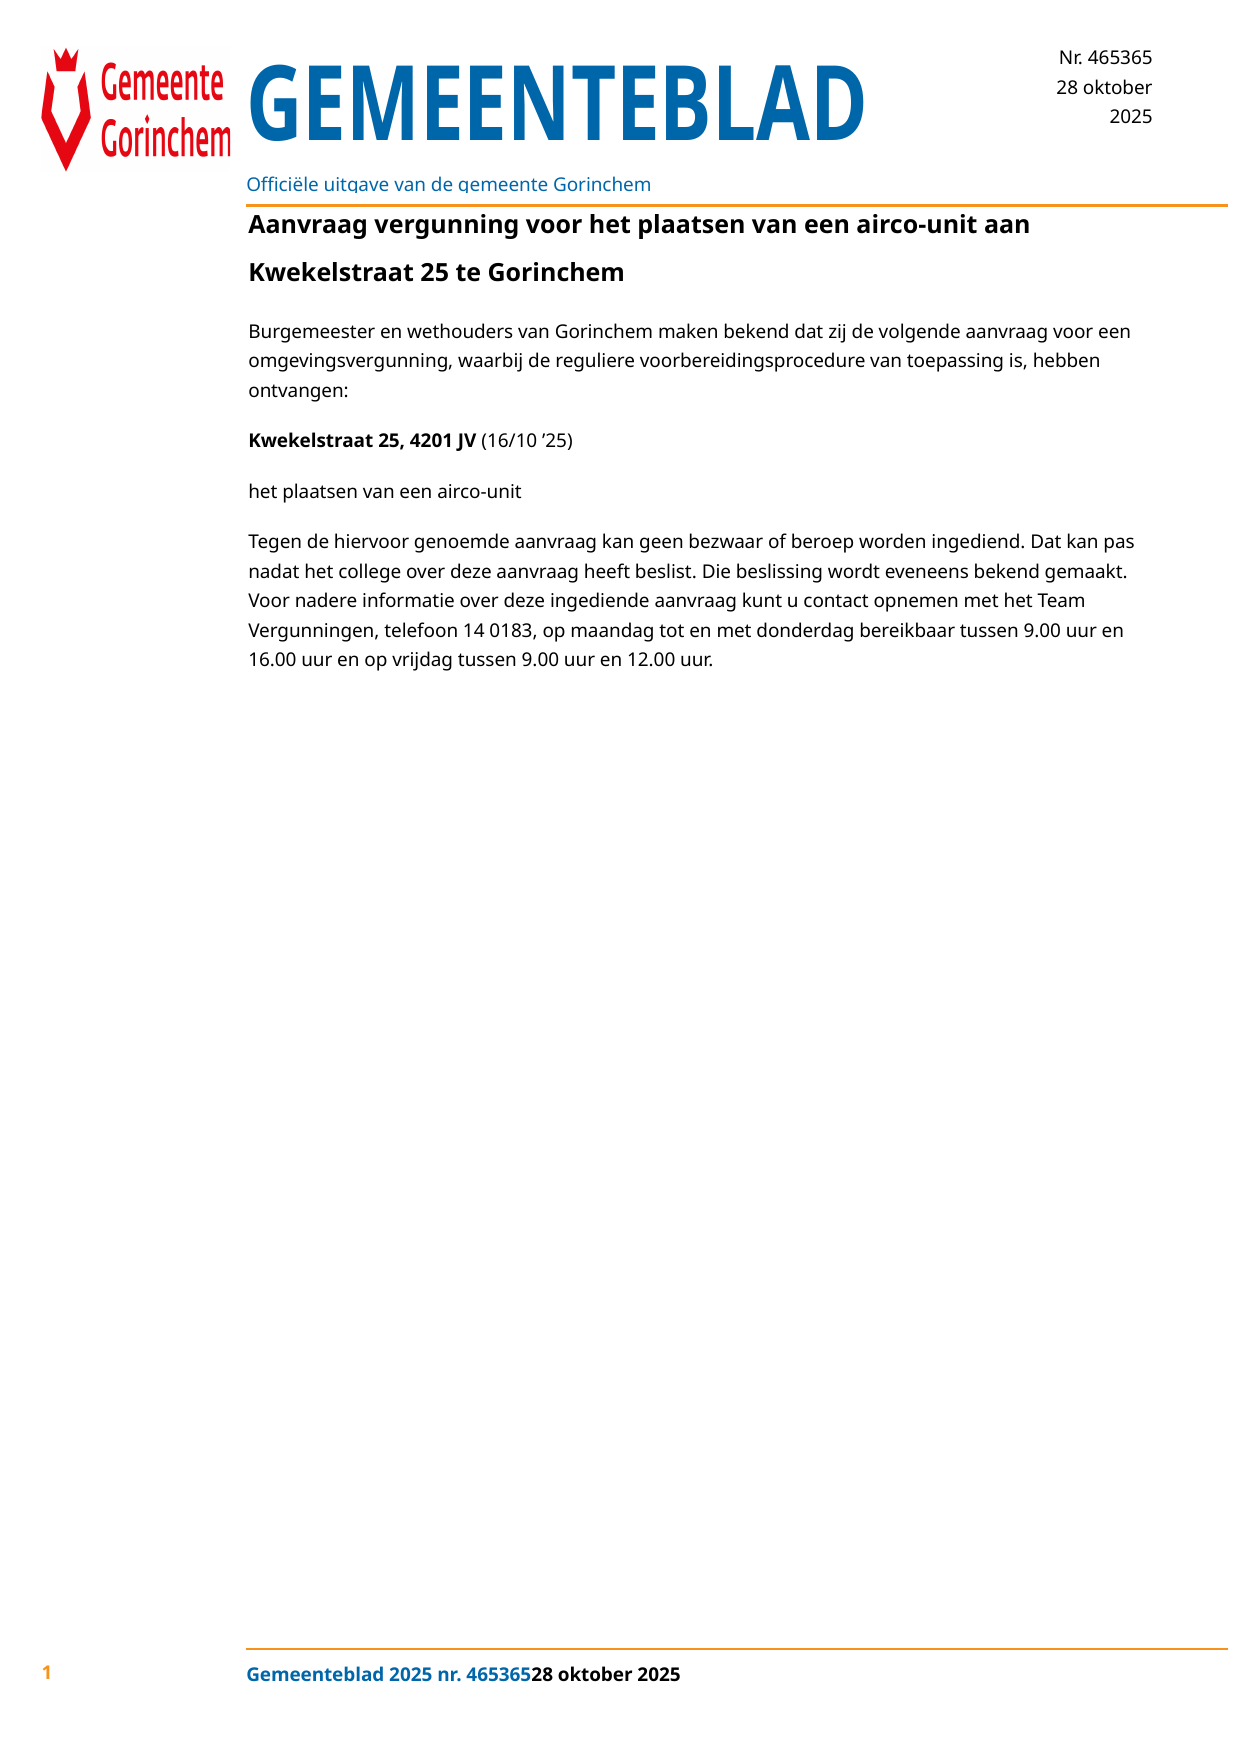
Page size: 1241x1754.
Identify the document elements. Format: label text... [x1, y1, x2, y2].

text Burgemeester en wethouders van Gorinchem maken bekend dat zij de volgende aanvraag voor een omgevingsvergunning, waarbij de reguliere voorbereidingsprocedure van toepassing is, hebben ontvangen: [248, 318, 1152, 403]
text Tegen de hiervoor genoemde aanvraag kan geen bezwaar of beroep worden ingediend. Dat kan pas nadat het college over deze aanvraag heeft beslist. Die beslissing wordt eveneens bekend gemaakt. Voor nadere informatie over deze ingediende aanvraag kunt u contact opnemen met het Team Vergunningen, telefoon 14 0183, op maandag tot en met donderdag bereikbaar tussen 9.00 uur en 16.00 uur en op vrijdag tussen 9.00 uur en 12.00 uur. [248, 528, 1152, 672]
picture [41, 47, 231, 172]
text Aanvraag vergunning voor het plaatsen van een airco-unit aan Kwekelstraat 25 te Gorinchem [248, 207, 1152, 288]
text het plaatsen van een airco-unit [248, 478, 1152, 504]
text Kwekelstraat 25, 4201 JV (16/10 ’25) [248, 427, 1152, 453]
